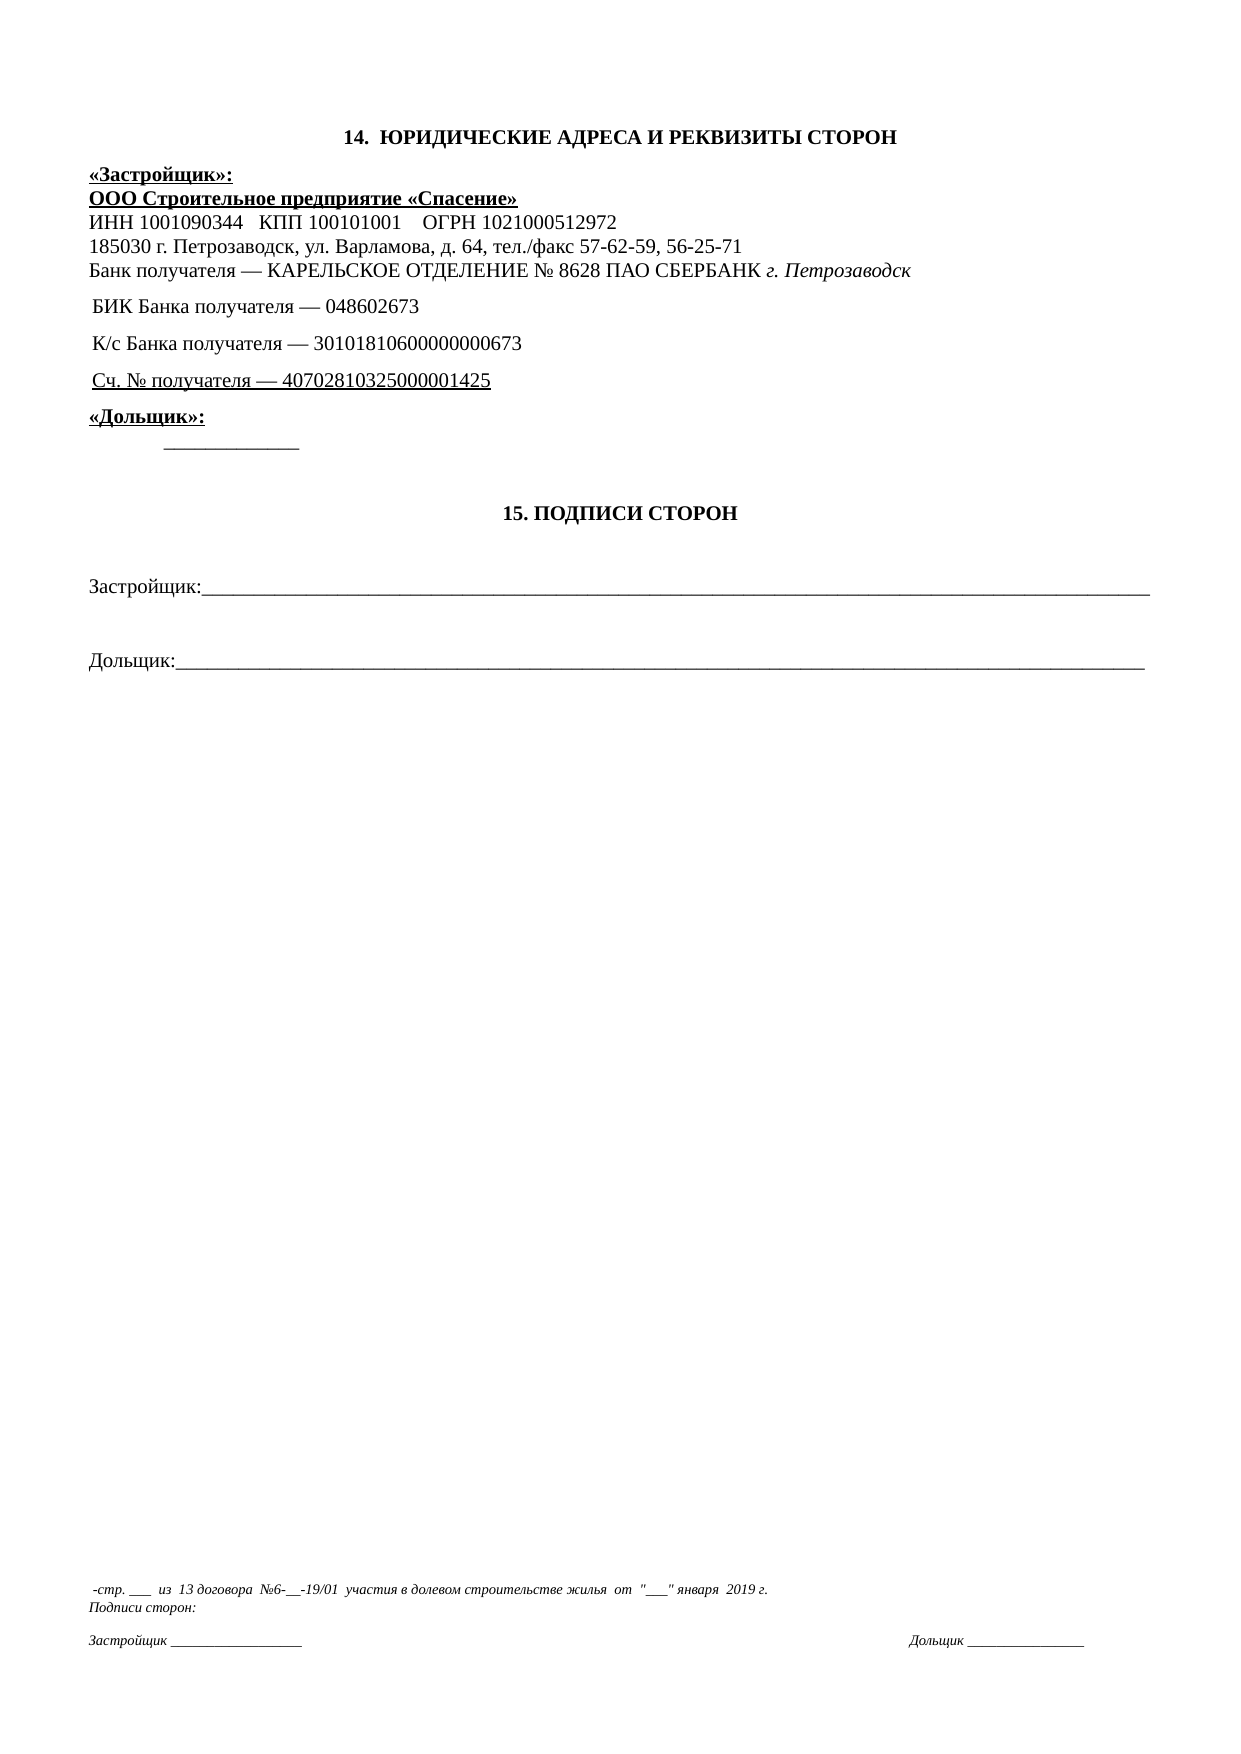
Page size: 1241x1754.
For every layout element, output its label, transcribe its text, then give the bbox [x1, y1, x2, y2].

text 185030 г. Петрозаводск, ул. Варламова, д. 64, тел./факс 57-62-59, 56-25-71 [88, 234, 1152, 258]
text БИК Банка получателя — 048602673 [92, 294, 1152, 318]
text Дольщик:_____________________________________________________________________________________________ [88, 648, 1152, 672]
text 15. ПОДПИСИ СТОРОН [88, 501, 1152, 525]
text Банк получателя — КАРЕЛЬСКОЕ ОТДЕЛЕНИЕ № 8628 ПАО СБЕРБАНК г. Петрозаводск [88, 258, 1152, 282]
text К/с Банка получателя — 30101810600000000673 [92, 331, 1152, 355]
text «Застройщик»: [88, 162, 1152, 186]
text ИНН 1001090344 КПП 100101001 ОГРН 1021000512972 [88, 210, 1152, 234]
text Застройщик:___________________________________________________________________________________________ [88, 574, 1152, 598]
text _____________ [88, 428, 1152, 452]
text ООО Строительное предприятие «Спасение» [88, 186, 1152, 210]
text «Дольщик»: [88, 404, 1152, 428]
text Сч. № получателя — 40702810325000001425 [92, 368, 1152, 392]
text 14. ЮРИДИЧЕСКИЕ АДРЕСА И РЕКВИЗИТЫ СТОРОН [88, 125, 1152, 149]
